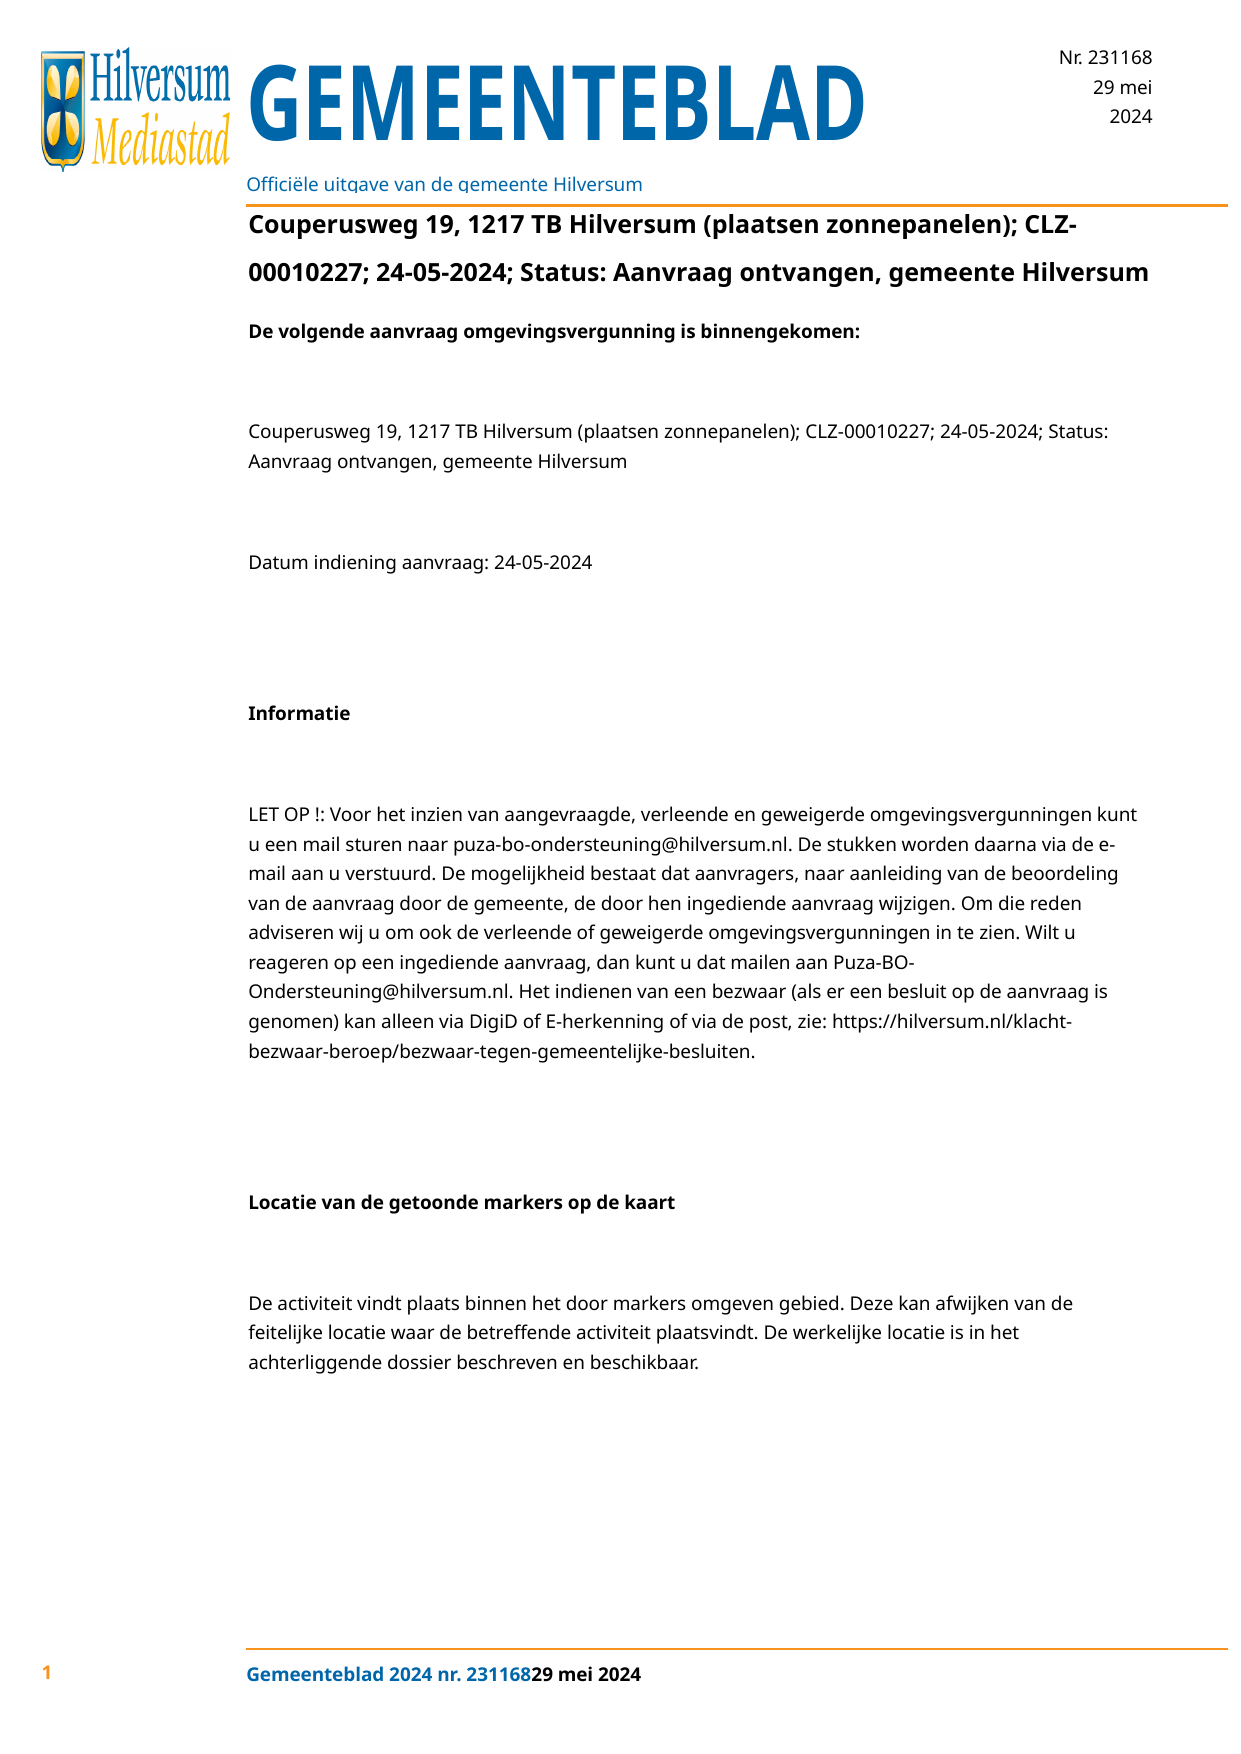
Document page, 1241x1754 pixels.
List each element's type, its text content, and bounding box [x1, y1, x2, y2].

text De activiteit vindt plaats binnen het door markers omgeven gebied. Deze kan afwijken van de feitelijke locatie waar de betreffende activiteit plaatsvindt. De werkelijke locatie is in het achterliggende dossier beschreven en beschikbaar. [248, 1290, 1152, 1375]
text Couperusweg 19, 1217 TB Hilversum (plaatsen zonnepanelen); CLZ-00010227; 24-05-2024; Status: Aanvraag ontvangen, gemeente Hilversum [248, 419, 1152, 474]
picture [41, 47, 231, 172]
text Locatie van de getoonde markers op de kaart [248, 1189, 1152, 1215]
text Datum indiening aanvraag: 24-05-2024 [248, 549, 1152, 575]
text Couperusweg 19, 1217 TB Hilversum (plaatsen zonnepanelen); CLZ-00010227; 24-05-2024; Status: Aanvraag ontvangen, gemeente Hilversum [248, 207, 1152, 288]
text LET OP !: Voor het inzien van aangevraagde, verleende en geweigerde omgevingsvergunningen kunt u een mail sturen naar puza-bo-ondersteuning@hilversum.nl. De stukken worden daarna via de e-mail aan u verstuurd. De mogelijkheid bestaat dat aanvragers, naar aanleiding van de beoordeling van de aanvraag door de gemeente, de door hen ingediende aanvraag wijzigen. Om die reden adviseren wij u om ook de verleende of geweigerde omgevingsvergunningen in te zien. Wilt u reageren op een ingediende aanvraag, dan kunt u dat mailen aan Puza-BO-Ondersteuning@hilversum.nl. Het indienen van een bezwaar (als er een besluit op de aanvraag is genomen) kan alleen via DigiD of E-herkenning of via de post, zie: https://hilversum.nl/klacht-bezwaar-beroep/bezwaar-tegen-gemeentelijke-besluiten. [248, 801, 1152, 1064]
text De volgende aanvraag omgevingsvergunning is binnengekomen: [248, 318, 1152, 344]
text Informatie [248, 700, 1152, 726]
